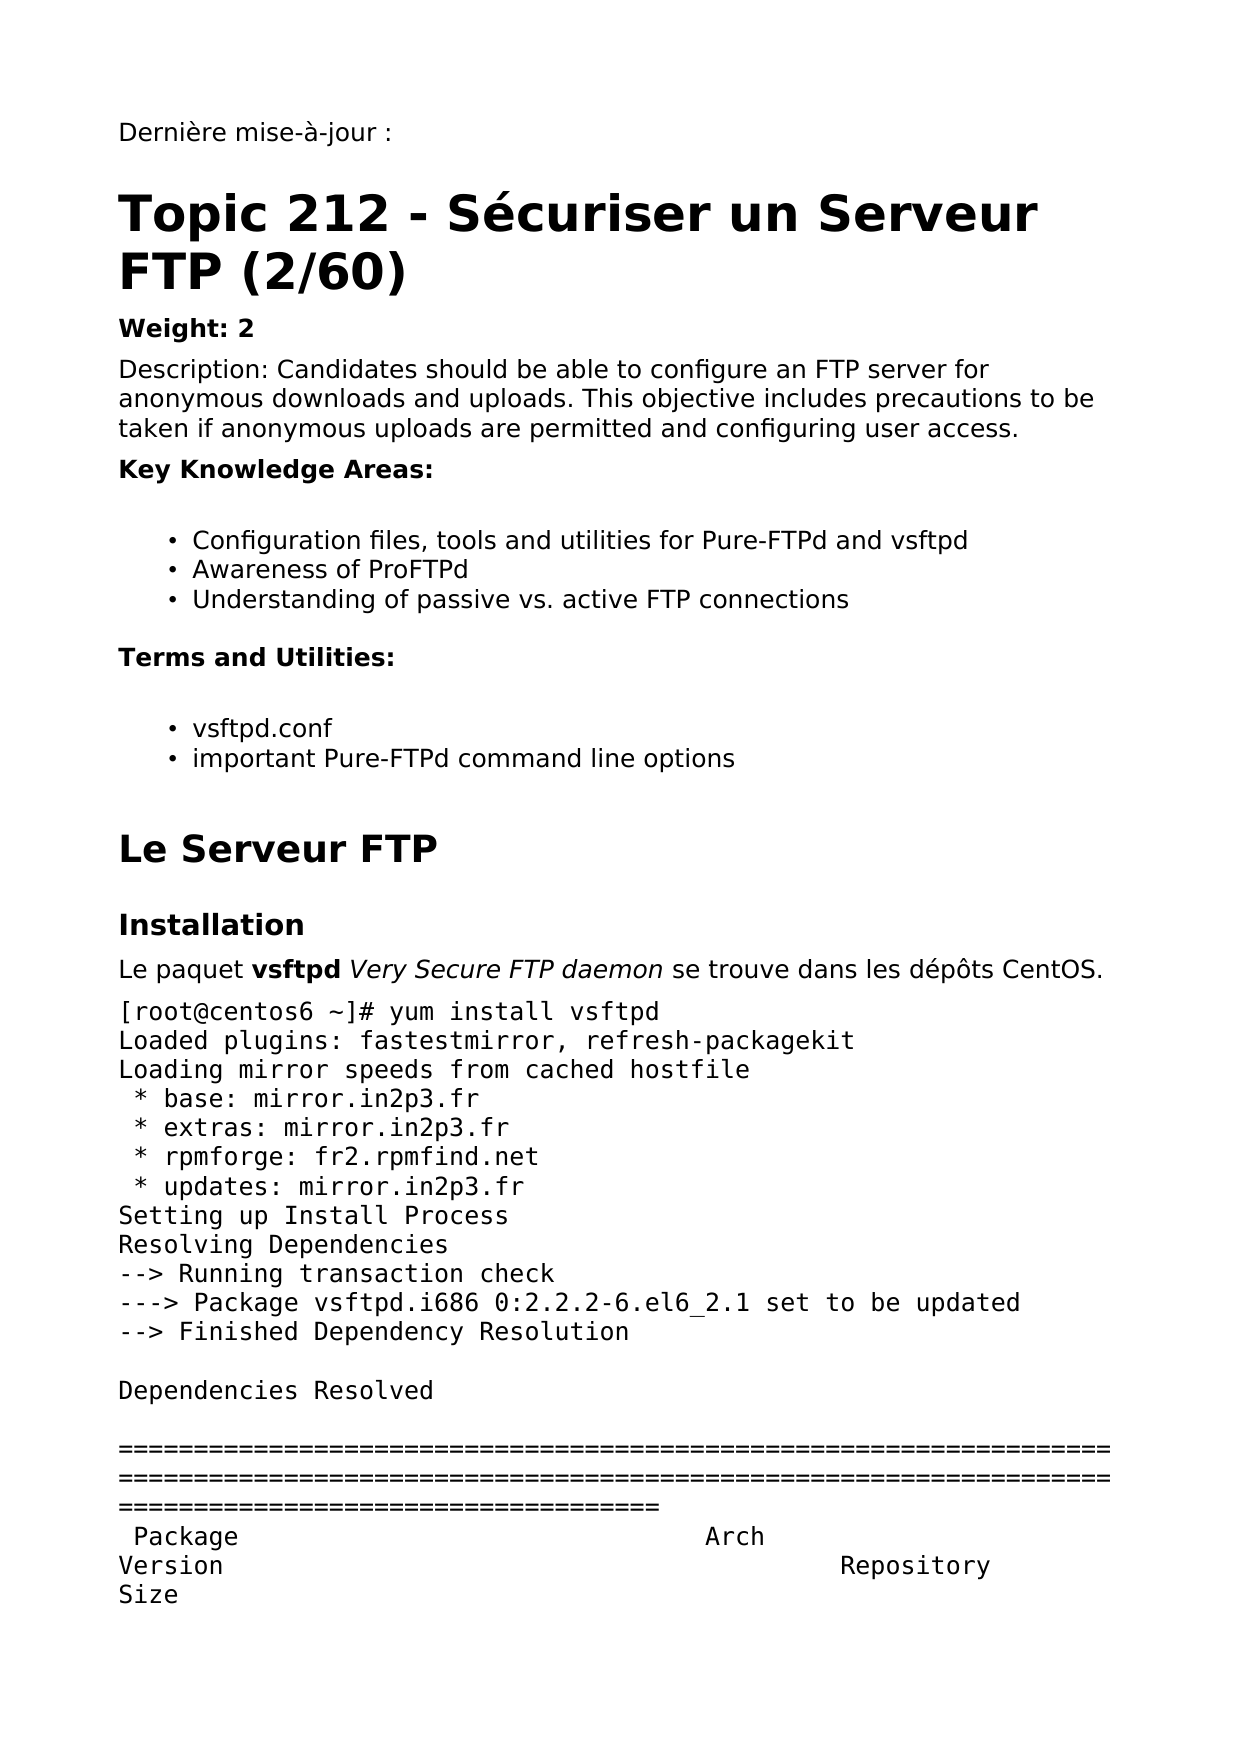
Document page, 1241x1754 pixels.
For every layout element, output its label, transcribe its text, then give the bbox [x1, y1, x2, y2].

text Le paquet vsftpd Very Secure FTP daemon se trouve dans les dépôts CentOS. [118, 955, 1122, 984]
subtitle Topic 212 - Sécuriser un Serveur FTP (2/60) [118, 185, 1122, 301]
text Terms and Utilities: [118, 643, 1122, 673]
text [root@centos6 ~]# yum install vsftpd Loaded plugins: fastestmirror, refresh-packagekit Loading mirror speeds from cached hostfile * base: mirror.in2p3.fr * extras: mirror.in2p3.fr * rpmforge: fr2.rpmfind.net * updates: mirror.in2p3.fr Setting up Install Process Resolving Dependencies --> Running transaction check ---> Package vsftpd.i686 0:2.2.2-6.el6_2.1 set to be updated --> Finished Dependency Resolution Dependencies Resolved ======================================================================================================================================================================== Package Arch Version Repository Size [118, 997, 1122, 1609]
text Description: Candidates should be able to configure an FTP server for anonymous downloads and uploads. This objective includes precautions to be taken if anonymous uploads are permitted and configuring user access. [118, 355, 1122, 443]
list Awareness of ProFTPd [177, 556, 1122, 585]
text Dernière mise-à-jour : [118, 118, 1122, 147]
list Understanding of passive vs. active FTP connections [177, 585, 1122, 614]
subtitle Installation [118, 909, 1122, 943]
text Key Knowledge Areas: [118, 455, 1122, 484]
subtitle Le Serveur FTP [118, 827, 1122, 871]
list vsftpd.conf [177, 715, 1122, 744]
list Configuration files, tools and utilities for Pure-FTPd and vsftpd [177, 527, 1122, 556]
text Weight: 2 [118, 314, 1122, 343]
list important Pure-FTPd command line options [177, 744, 1122, 773]
